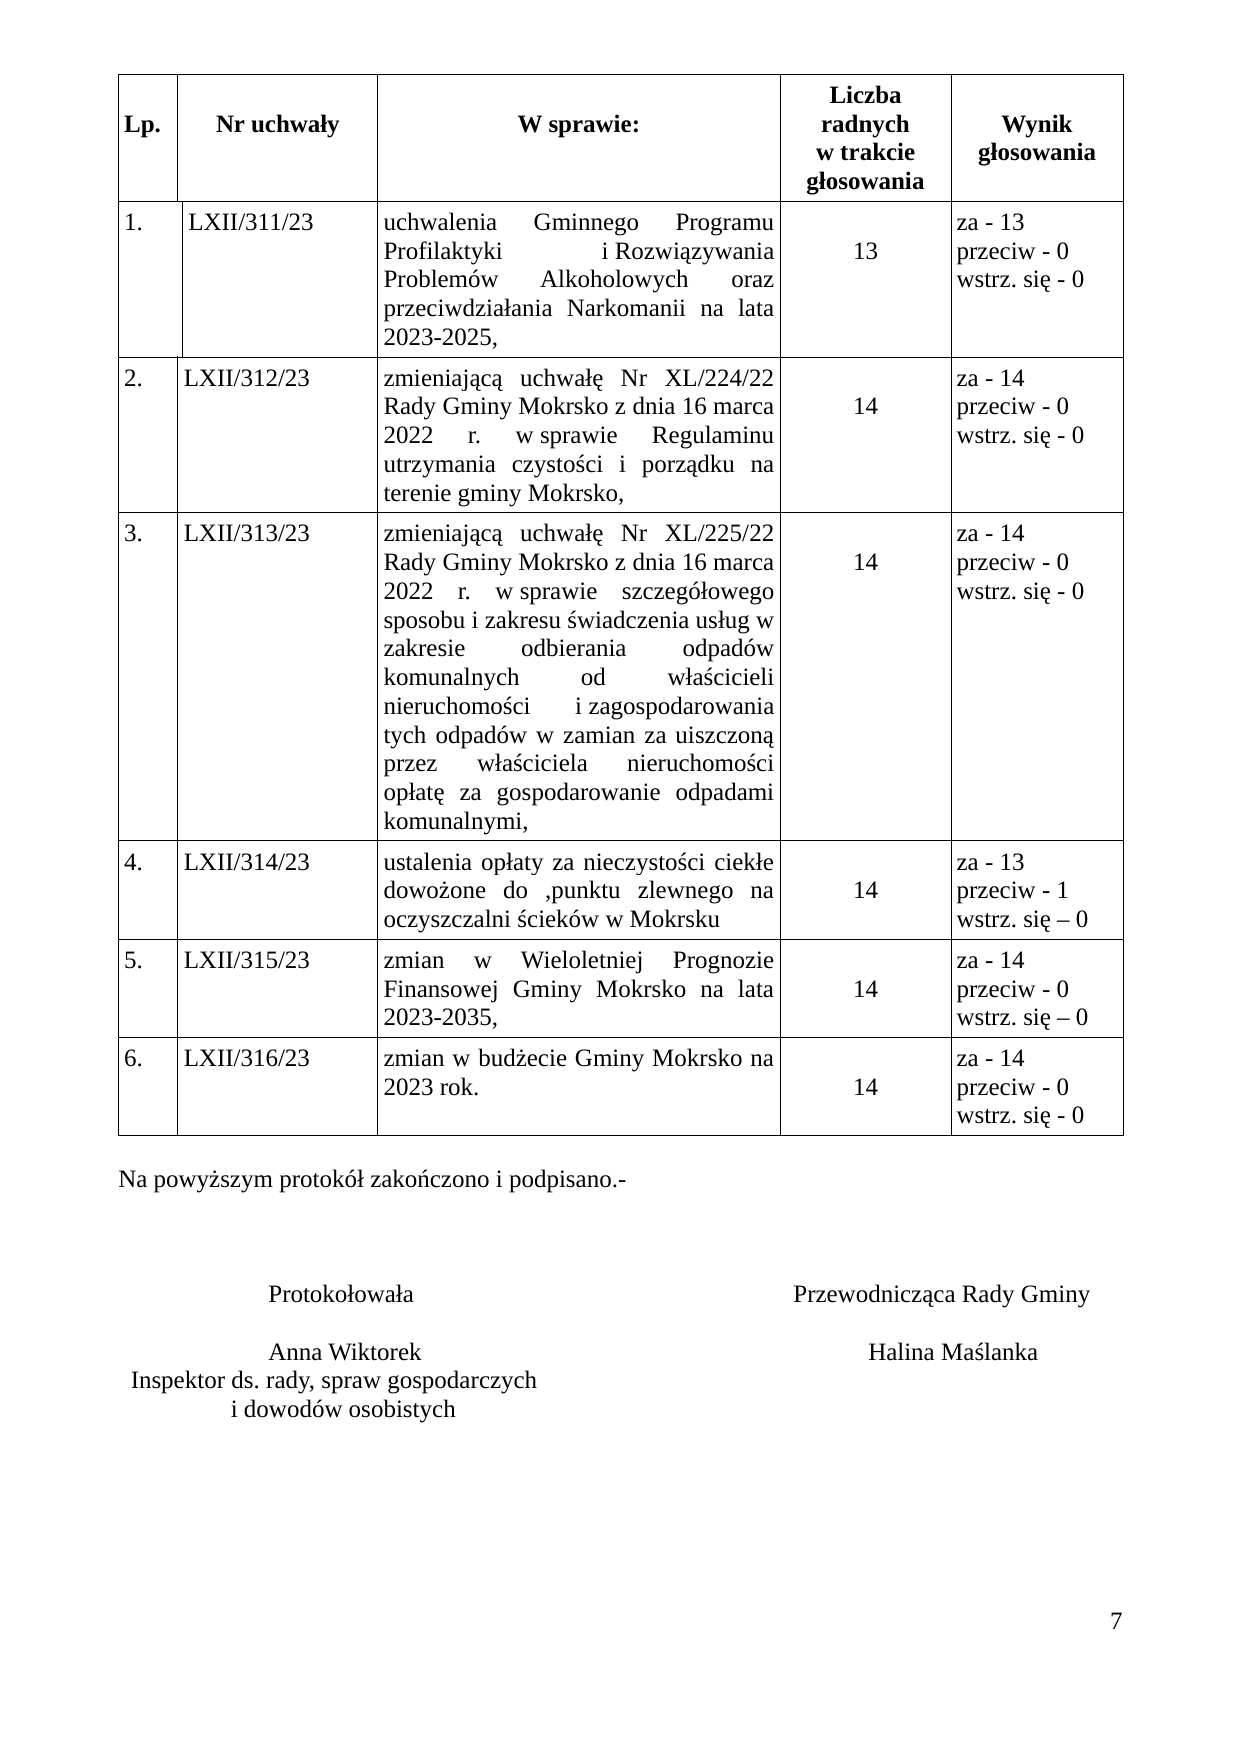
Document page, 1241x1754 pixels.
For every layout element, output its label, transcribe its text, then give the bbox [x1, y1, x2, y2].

table_cell 5. [119, 940, 177, 1037]
table_cell ustalenia opłaty za nieczystości ciekłe dowożone do ,punktu zlewnego na oczyszczalni ścieków w Mokrsku [378, 841, 780, 939]
table_cell 6. [119, 1038, 177, 1135]
table_header W sprawie: [378, 75, 780, 201]
table_cell za - 14 przeciw - 0 wstrz. się - 0 [952, 513, 1123, 840]
table_cell 14 [781, 513, 951, 840]
table_header Nr uchwały [178, 75, 377, 201]
table_cell 14 [781, 1038, 951, 1135]
table_cell LXII/314/23 [178, 841, 377, 939]
table_cell LXII/316/23 [178, 1038, 377, 1135]
text Protokołowała Przewodnicząca Rady Gminy [118, 1279, 1122, 1308]
table_cell za - 14 przeciw - 0 wstrz. się – 0 [952, 940, 1123, 1037]
table_cell zmian w budżecie Gminy Mokrsko na 2023 rok. [378, 1038, 780, 1135]
table_cell 14 [781, 358, 951, 512]
text Na powyższym protokół zakończono i podpisano.- [118, 1164, 1122, 1193]
table_header Wynik głosowania [952, 75, 1123, 201]
table_cell za - 14 przeciw - 0 wstrz. się - 0 [952, 358, 1123, 512]
table_cell 13 [781, 202, 951, 356]
table_cell zmian w Wieloletniej Prognozie Finansowej Gminy Mokrsko na lata 2023-2035, [378, 940, 780, 1037]
table_cell zmieniającą uchwałę Nr XL/224/22 Rady Gminy Mokrsko z dnia 16 marca 2022 r. w sprawie Regulaminu utrzymania czystości i porządku na terenie gminy Mokrsko, [378, 358, 780, 512]
table_header Lp. [119, 75, 177, 201]
table_cell 4. [119, 841, 177, 939]
table_cell LXII/315/23 [178, 940, 377, 1037]
table_cell 14 [781, 940, 951, 1037]
table_cell LXII/313/23 [178, 513, 377, 840]
text Inspektor ds. rady, spraw gospodarczych [118, 1366, 1122, 1394]
table_cell za - 13 przeciw - 1 wstrz. się – 0 [952, 841, 1123, 939]
table_cell uchwalenia Gminnego Programu Profilaktyki i Rozwiązywania Problemów Alkoholowych oraz przeciwdziałania Narkomanii na lata 2023-2025, [378, 202, 780, 356]
table_cell LXII/311/23 [183, 202, 377, 356]
table_cell LXII/312/23 [178, 358, 377, 512]
table_cell za - 13 przeciw - 0 wstrz. się - 0 [952, 202, 1123, 356]
text i dowodów osobistych [118, 1394, 1122, 1423]
table_cell zmieniającą uchwałę Nr XL/225/22 Rady Gminy Mokrsko z dnia 16 marca 2022 r. w sprawie szczegółowego sposobu i zakresu świadczenia usług w zakresie odbierania odpadów komunalnych od właścicieli nieruchomości i zagospodarowania tych odpadów w zamian za uiszczoną przez właściciela nieruchomości opłatę za gospodarowanie odpadami komunalnymi, [378, 513, 780, 840]
table_cell 1. [119, 202, 182, 356]
table_cell za - 14 przeciw - 0 wstrz. się - 0 [952, 1038, 1123, 1135]
text Anna Wiktorek Halina Maślanka [118, 1337, 1122, 1366]
table_header Liczba radnych w trakcie głosowania [781, 75, 951, 201]
table_cell 14 [781, 841, 951, 939]
table_cell 2. [119, 358, 177, 512]
table_cell 3. [119, 513, 177, 840]
